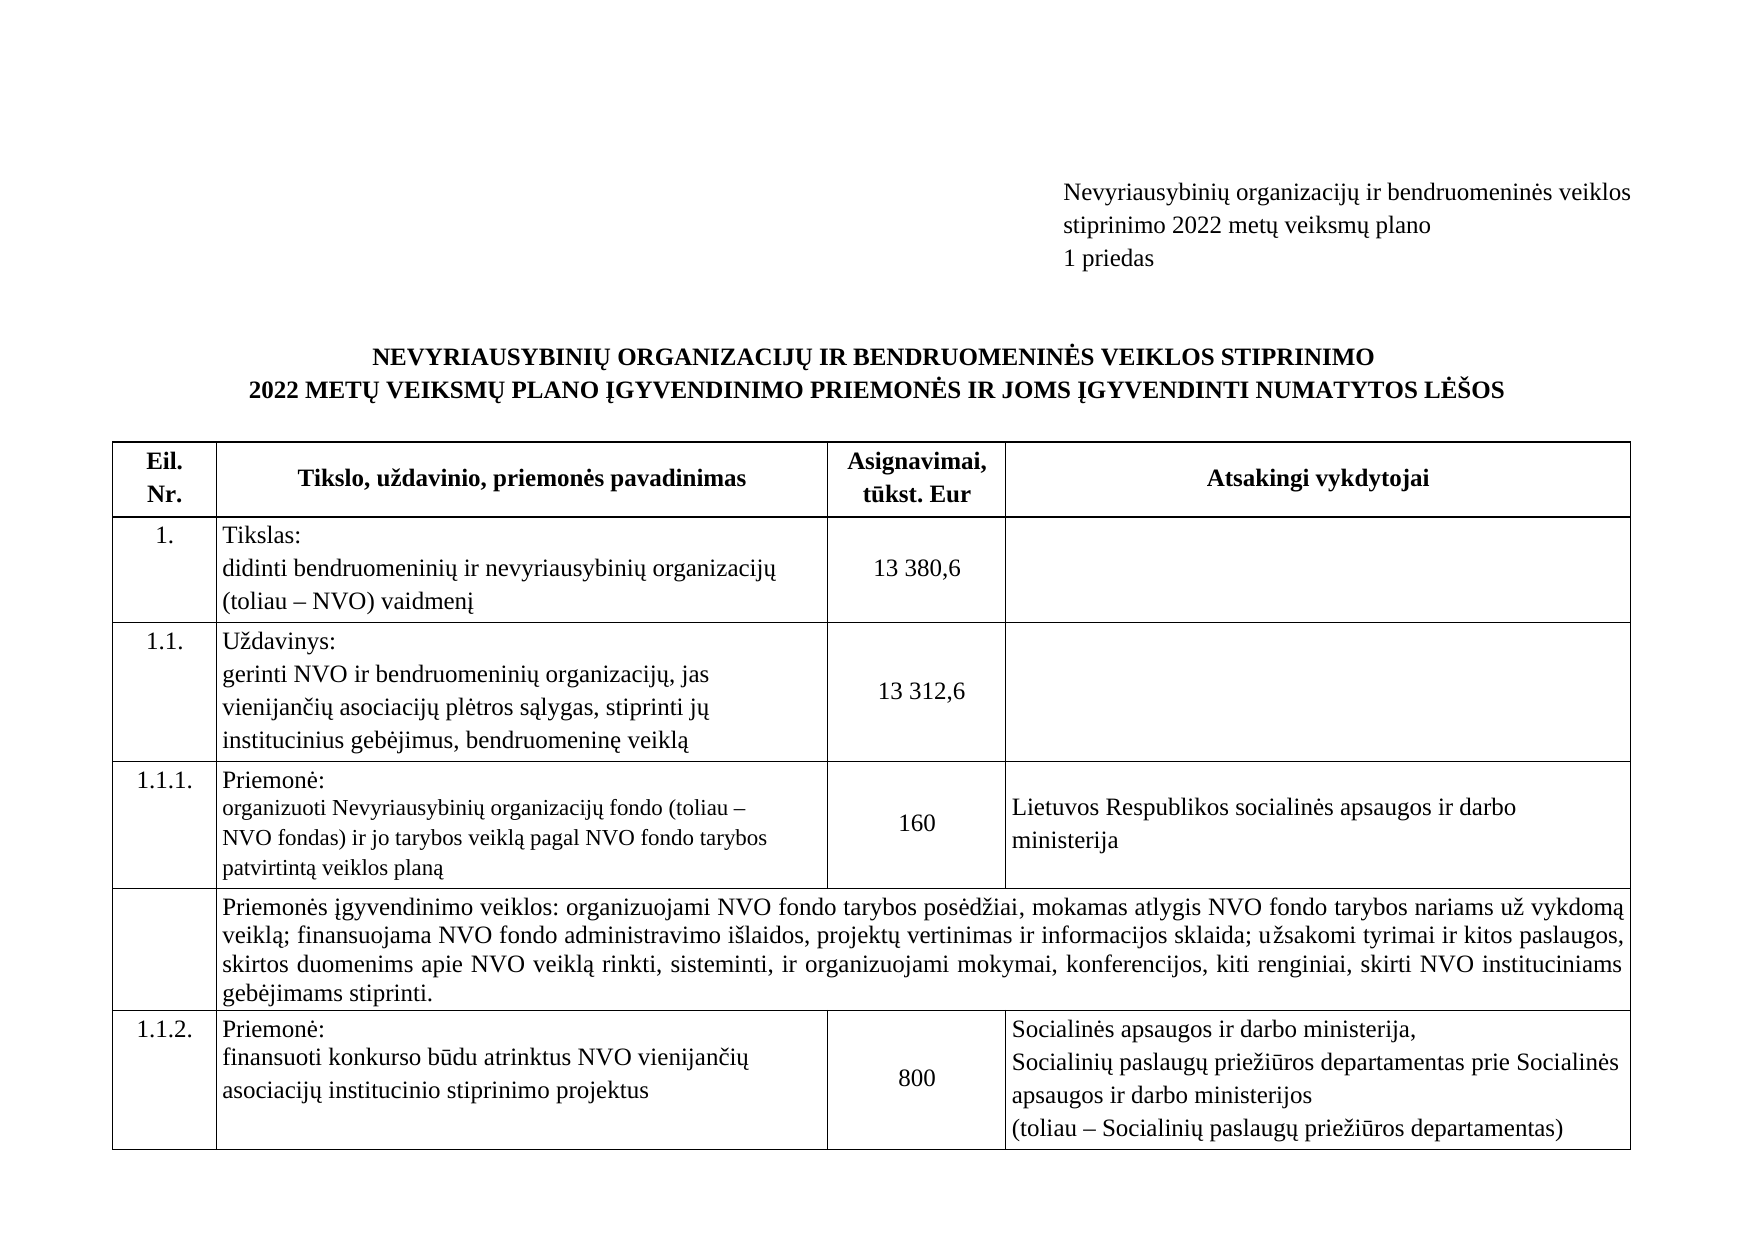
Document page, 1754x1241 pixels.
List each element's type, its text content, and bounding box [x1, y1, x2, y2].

table_cell 1.1.1. [113, 762, 216, 888]
table_cell [1006, 623, 1630, 761]
table_cell [113, 889, 216, 1010]
text 1 priedas [1063, 243, 1636, 272]
table_cell 1.1. [113, 623, 216, 761]
text 2022 METŲ VEIKSMŲ PLANO ĮGYVENDINIMO PRIEMONĖS IR JOMS ĮGYVENDINTI NUMATYTOS LĖŠOS [118, 375, 1636, 404]
table_header Atsakingi vykdytojai [1006, 443, 1630, 516]
table_cell Socialinės apsaugos ir darbo ministerija, Socialinių paslaugų priežiūros departamentas prie Socialinės apsaugos ir darbo ministerijos (toliau – Socialinių paslaugų priežiūros departamentas) [1006, 1011, 1630, 1149]
text NEVYRIAUSYBINIŲ ORGANIZACIJŲ IR BENDRUOMENINĖS VEIKLOS STIPRINIMO [118, 342, 1636, 371]
table_cell Priemonė: finansuoti konkurso būdu atrinktus NVO vienijančių asociacijų institucinio stiprinimo projektus [217, 1011, 827, 1149]
table_cell 1.1.2. [113, 1011, 216, 1149]
table_cell 160 [828, 762, 1005, 888]
table_cell [1006, 518, 1630, 622]
text Nevyriausybinių organizacijų ir bendruomeninės veiklos [1063, 177, 1636, 206]
table_cell Priemonės įgyvendinimo veiklos: organizuojami NVO fondo tarybos posėdžiai, mokamas atlygis NVO fondo tarybos nariams už vykdomą veiklą; finansuojama NVO fondo administravimo išlaidos, projektų vertinimas ir informacijos sklaida; užsakomi tyrimai ir kitos paslaugos, skirtos duomenims apie NVO veiklą rinkti, sisteminti, ir organizuojami mokymai, konferencijos, kiti renginiai, skirti NVO instituciniams gebėjimams stiprinti. [217, 889, 1630, 1010]
table_header Asignavimai, tūkst. Eur [828, 443, 1005, 516]
table_cell Tikslas: didinti bendruomeninių ir nevyriausybinių organizacijų (toliau – NVO) vaidmenį [217, 518, 827, 622]
table_header Eil. Nr. [113, 443, 216, 516]
table_cell 13 380,6 [828, 518, 1005, 622]
table_cell 1. [113, 518, 216, 622]
table_cell Lietuvos Respublikos socialinės apsaugos ir darbo ministerija [1006, 762, 1630, 888]
table_header Tikslo, uždavinio, priemonės pavadinimas [217, 443, 827, 516]
table_cell 800 [828, 1011, 1005, 1149]
table_cell Priemonė: organizuoti Nevyriausybinių organizacijų fondo (toliau – NVO fondas) ir jo tarybos veiklą pagal NVO fondo tarybos patvirtintą veiklos planą [217, 762, 827, 888]
table_cell Uždavinys: gerinti NVO ir bendruomeninių organizacijų, jas vienijančių asociacijų plėtros sąlygas, stiprinti jų institucinius gebėjimus, bendruomeninę veiklą [217, 623, 827, 761]
table_cell 13 312,6 [828, 623, 1005, 761]
text stiprinimo 2022 metų veiksmų plano [1063, 210, 1636, 239]
